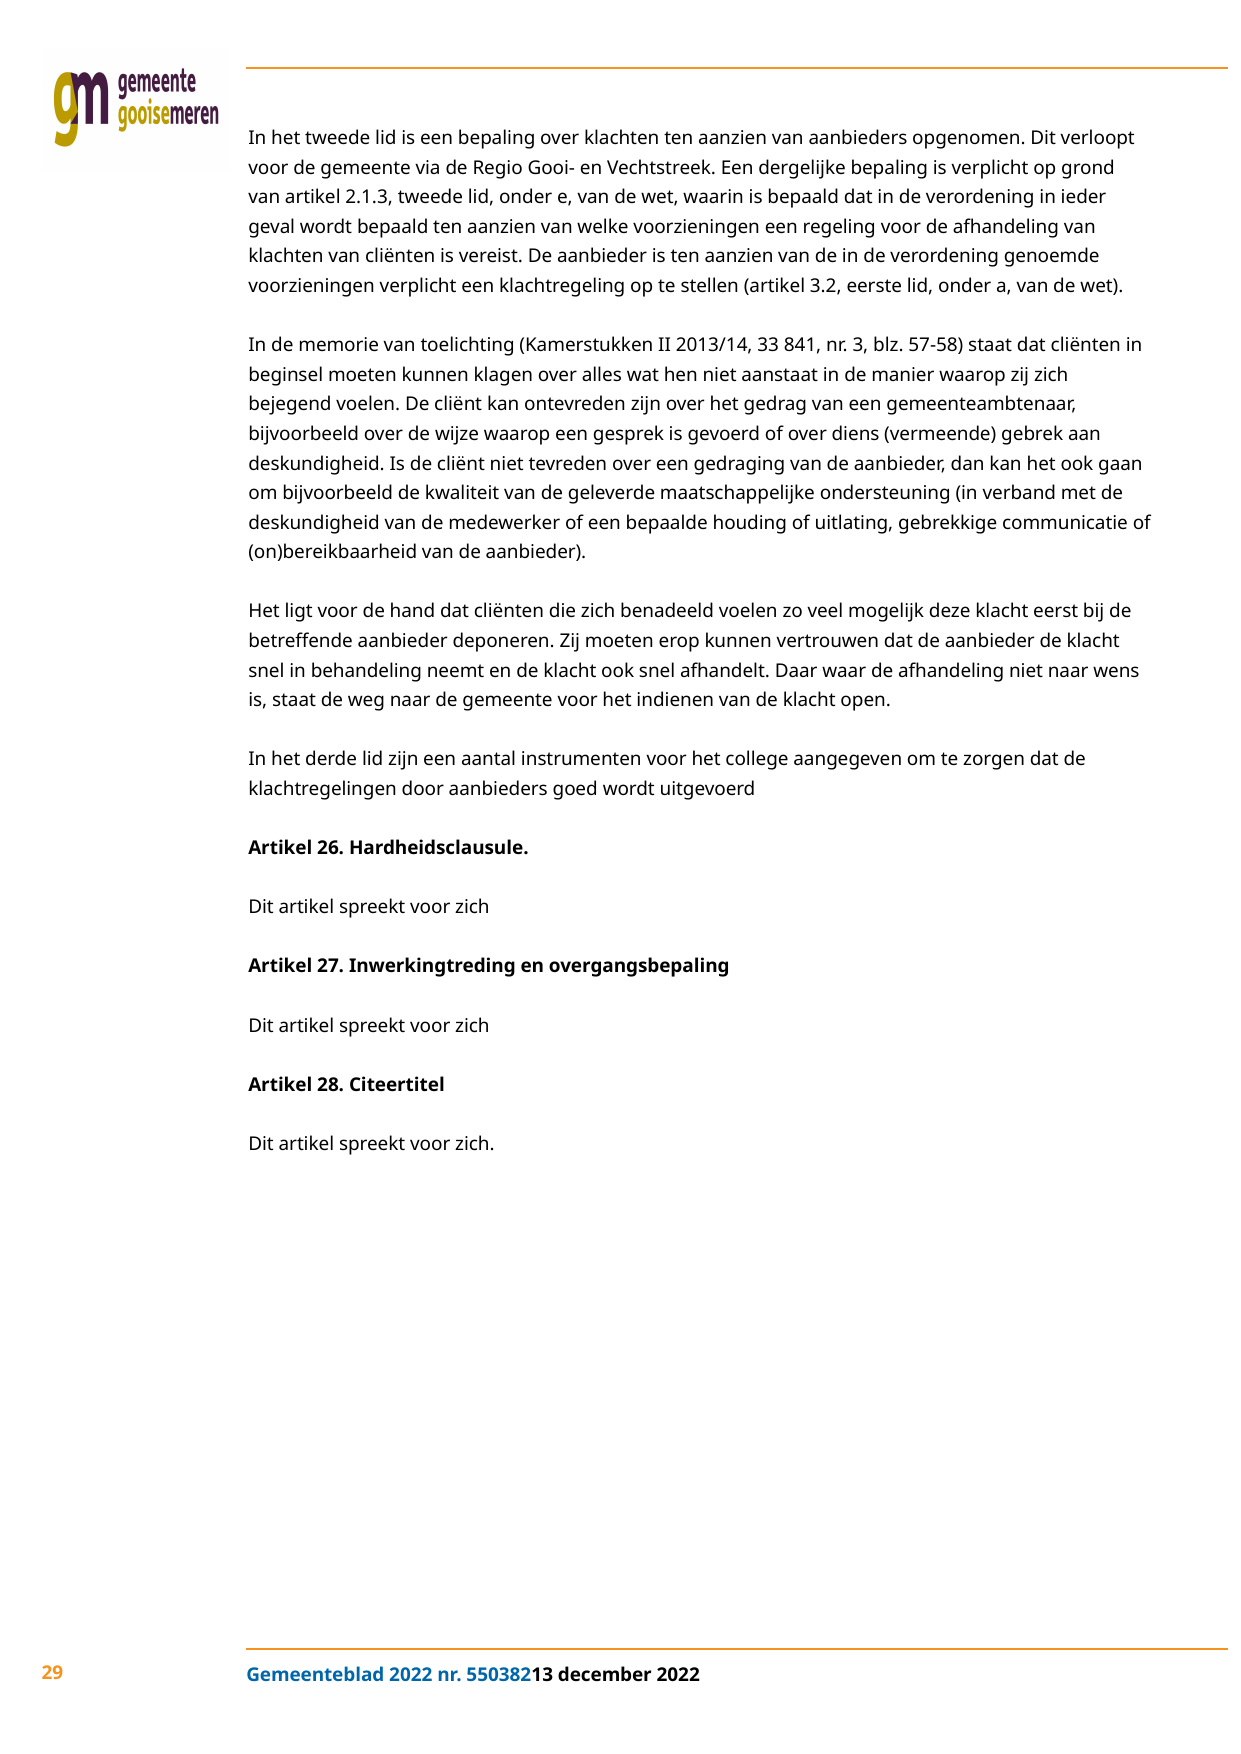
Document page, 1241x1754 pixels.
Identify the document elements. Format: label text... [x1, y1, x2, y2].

text In het tweede lid is een bepaling over klachten ten aanzien van aanbieders opgenomen. Dit verloopt voor de gemeente via de Regio Gooi- en Vechtstreek. Een dergelijke bepaling is verplicht op grond van artikel 2.1.3, tweede lid, onder e, van de wet, waarin is bepaald dat in de verordening in ieder geval wordt bepaald ten aanzien van welke voorzieningen een regeling voor de afhandeling van klachten van cliënten is vereist. De aanbieder is ten aanzien van de in de verordening genoemde voorzieningen verplicht een klachtregeling op te stellen (artikel 3.2, eerste lid, onder a, van de wet). [248, 124, 1152, 298]
text Dit artikel spreekt voor zich [248, 893, 1152, 919]
picture [41, 47, 231, 172]
text Dit artikel spreekt voor zich [248, 1012, 1152, 1038]
text Artikel 27. Inwerkingtreding en overgangsbepaling [248, 953, 1152, 978]
text Dit artikel spreekt voor zich. [248, 1130, 1152, 1156]
text In het derde lid zijn een aantal instrumenten voor het college aangegeven om te zorgen dat de klachtregelingen door aanbieders goed wordt uitgevoerd [248, 746, 1152, 801]
text In de memorie van toelichting (Kamerstukken II 2013/14, 33 841, nr. 3, blz. 57-58) staat dat cliënten in beginsel moeten kunnen klagen over alles wat hen niet aanstaat in de manier waarop zij zich bejegend voelen. De cliënt kan ontevreden zijn over het gedrag van een gemeenteambtenaar, bijvoorbeeld over de wijze waarop een gesprek is gevoerd of over diens (vermeende) gebrek aan deskundigheid. Is de cliënt niet tevreden over een gedraging van de aanbieder, dan kan het ook gaan om bijvoorbeeld de kwaliteit van de geleverde maatschappelijke ondersteuning (in verband met de deskundigheid van de medewerker of een bepaalde houding of uitlating, gebrekkige communicatie of (on)bereikbaarheid van de aanbieder). [248, 331, 1152, 564]
text Het ligt voor de hand dat cliënten die zich benadeeld voelen zo veel mogelijk deze klacht eerst bij de betreffende aanbieder deponeren. Zij moeten erop kunnen vertrouwen dat de aanbieder de klacht snel in behandeling neemt en de klacht ook snel afhandelt. Daar waar de afhandeling niet naar wens is, staat de weg naar de gemeente voor het indienen van de klacht open. [248, 598, 1152, 712]
text Artikel 28. Citeertitel [248, 1071, 1152, 1097]
text Artikel 26. Hardheidsclausule. [248, 834, 1152, 860]
